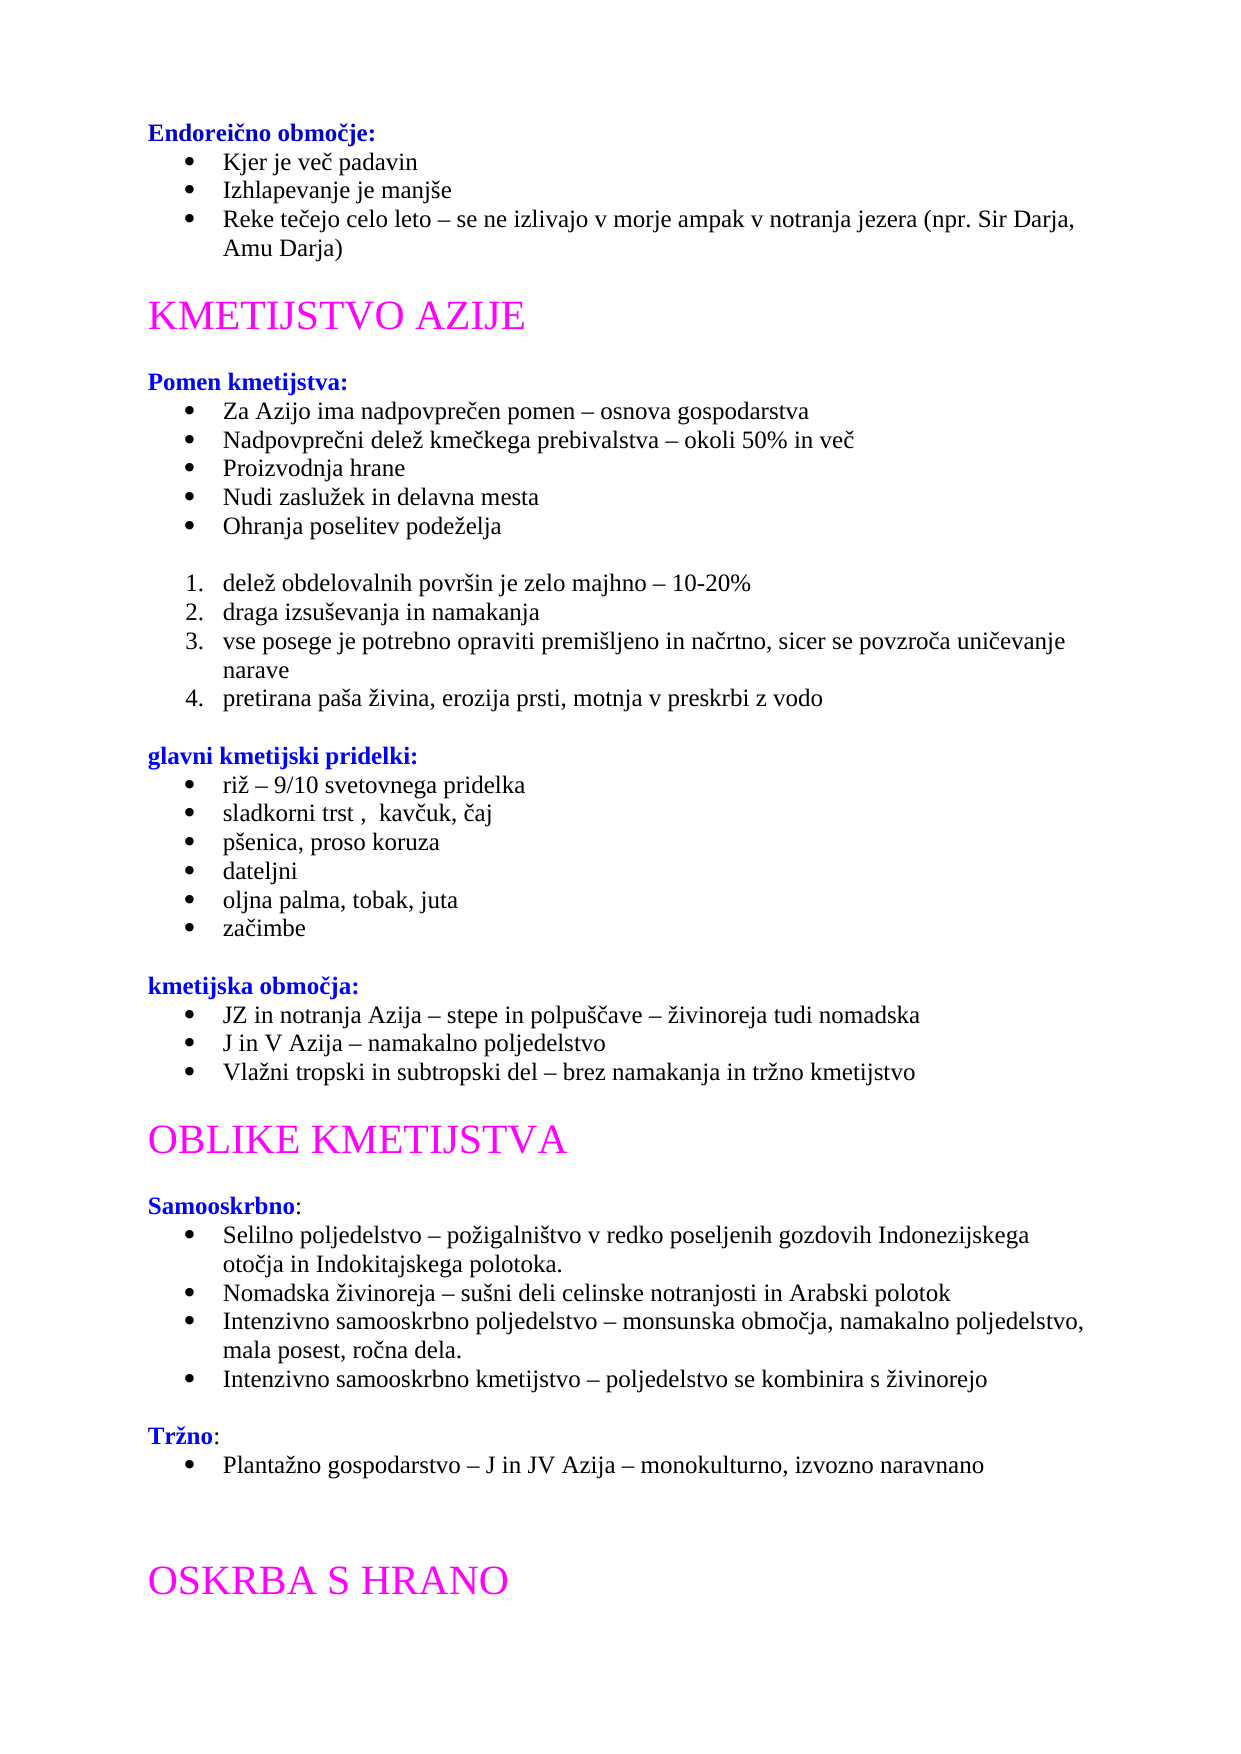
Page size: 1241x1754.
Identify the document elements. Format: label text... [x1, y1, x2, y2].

text Tržno: [148, 1421, 1092, 1450]
list pretirana paša živina, erozija prsti, motnja v preskrbi z vodo [185, 683, 1092, 712]
list sladkorni trst , kavčuk, čaj [185, 798, 1092, 827]
list pšenica, proso koruza [185, 827, 1092, 856]
list Nudi zaslužek in delavna mesta [185, 482, 1092, 511]
list Intenzivno samooskrbno poljedelstvo – monsunska območja, namakalno poljedelstvo, mala posest, ročna dela. [185, 1306, 1092, 1364]
list Nomadska živinoreja – sušni deli celinske notranjosti in Arabski polotok [185, 1278, 1092, 1306]
text glavni kmetijski pridelki: [148, 741, 1092, 770]
list JZ in notranja Azija – stepe in polpuščave – živinoreja tudi nomadska [185, 1000, 1092, 1028]
list Nadpovprečni delež kmečkega prebivalstva – okoli 50% in več [185, 425, 1092, 453]
list Vlažni tropski in subtropski del – brez namakanja in tržno kmetijstvo [185, 1057, 1092, 1086]
list Proizvodnja hrane [185, 453, 1092, 482]
text Endoreično območje: [148, 118, 1092, 147]
list Kjer je več padavin [185, 147, 1092, 176]
list riž – 9/10 svetovnega pridelka [185, 770, 1092, 798]
list oljna palma, tobak, juta [185, 885, 1092, 913]
list Selilno poljedelstvo – požigalništvo v redko poseljenih gozdovih Indonezijskega otočja in Indokitajskega polotoka. [185, 1220, 1092, 1278]
text KMETIJSTVO AZIJE [148, 291, 1092, 338]
list delež obdelovalnih površin je zelo majhno – 10-20% [185, 568, 1092, 597]
list dateljni [185, 856, 1092, 885]
list Intenzivno samooskrbno kmetijstvo – poljedelstvo se kombinira s živinorejo [185, 1364, 1092, 1393]
list J in V Azija – namakalno poljedelstvo [185, 1028, 1092, 1057]
text Pomen kmetijstva: [148, 367, 1092, 396]
text OBLIKE KMETIJSTVA [148, 1115, 1092, 1163]
list začimbe [185, 913, 1092, 942]
list vse posege je potrebno opraviti premišljeno in načrtno, sicer se povzroča uničevanje narave [185, 626, 1092, 683]
list Za Azijo ima nadpovprečen pomen – osnova gospodarstva [185, 396, 1092, 425]
text kmetijska območja: [148, 971, 1092, 1000]
list Reke tečejo celo leto – se ne izlivajo v morje ampak v notranja jezera (npr. Sir Darja, Amu Darja) [185, 204, 1092, 262]
list Ohranja poselitev podeželja [185, 511, 1092, 540]
list draga izsuševanja in namakanja [185, 597, 1092, 626]
text OSKRBA S HRANO [148, 1556, 1092, 1603]
list Plantažno gospodarstvo – J in JV Azija – monokulturno, izvozno naravnano [185, 1450, 1092, 1479]
text Samooskrbno: [148, 1191, 1092, 1220]
list Izhlapevanje je manjše [185, 176, 1092, 204]
